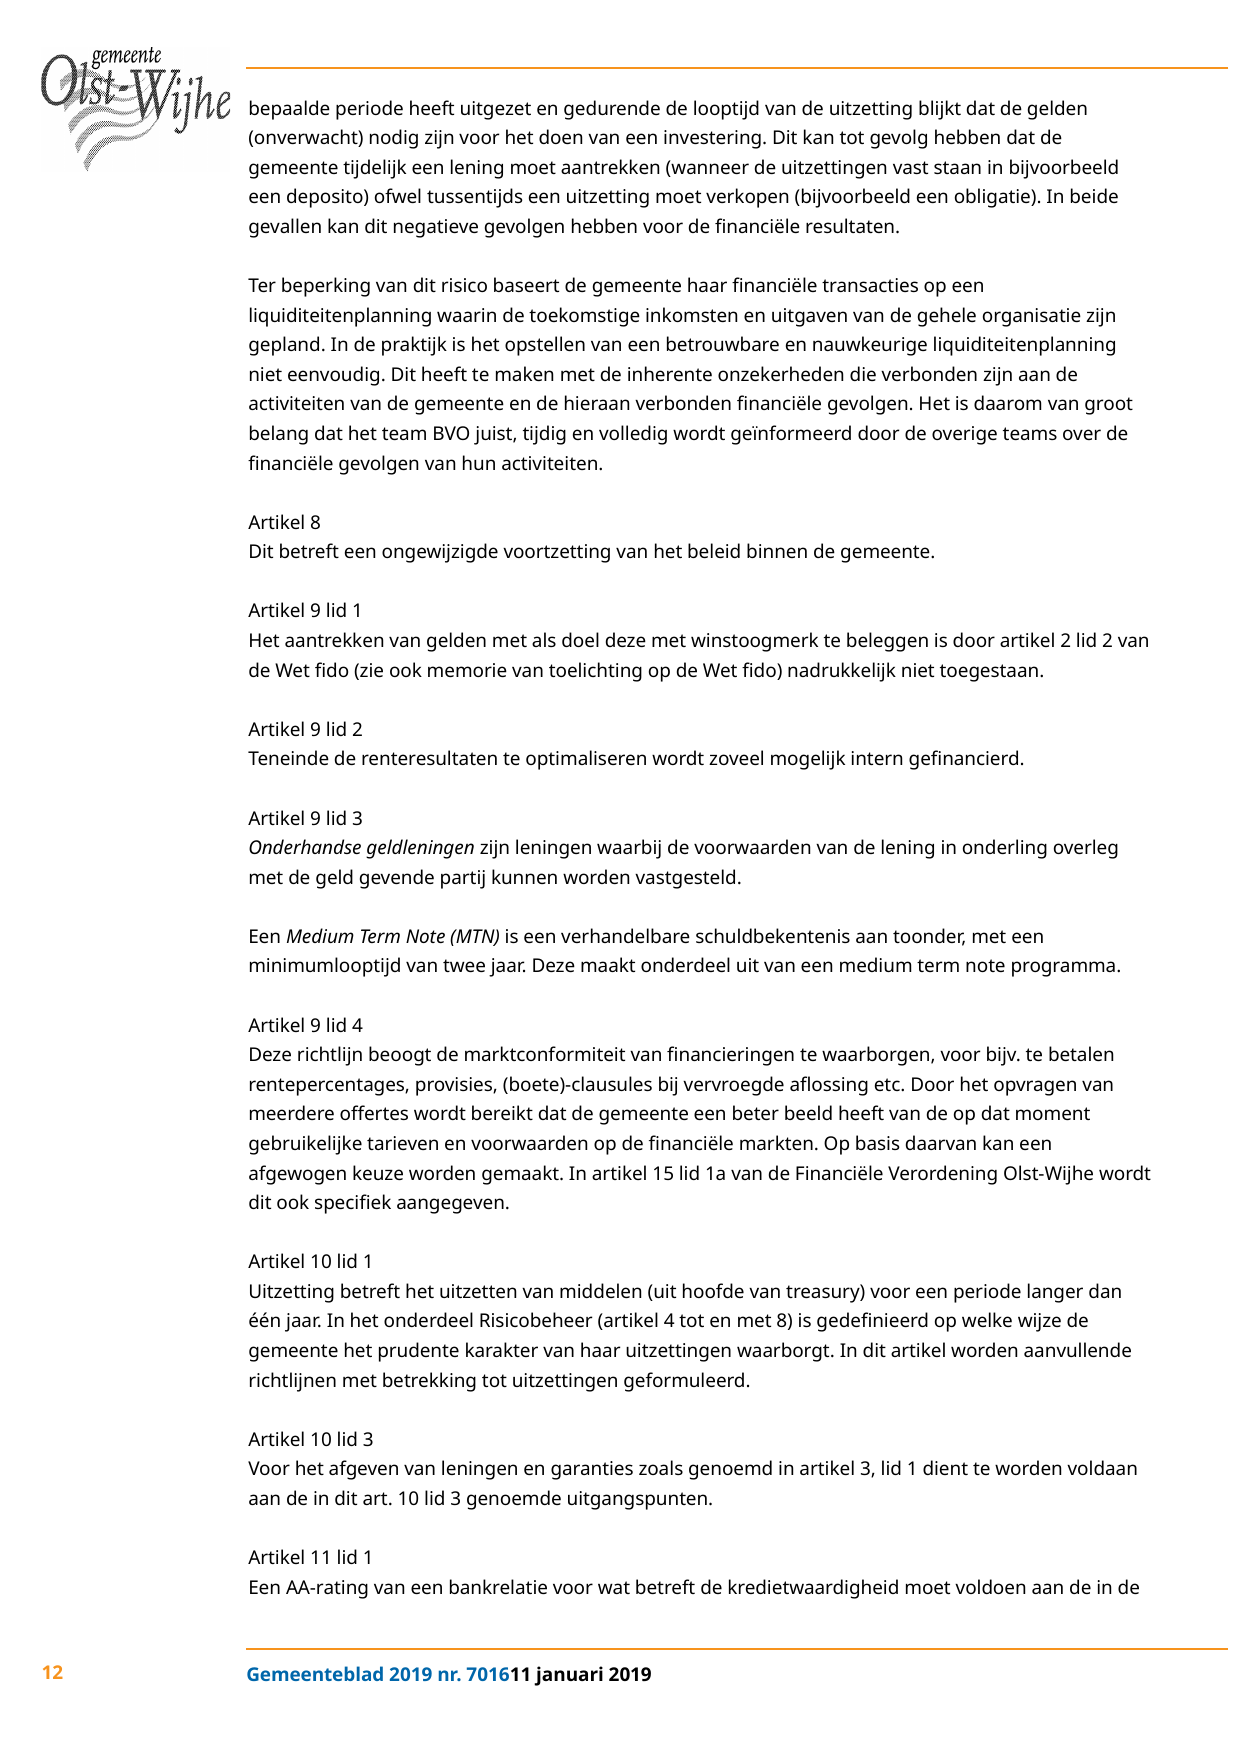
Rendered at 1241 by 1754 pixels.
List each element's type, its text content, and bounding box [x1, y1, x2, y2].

text bepaalde periode heeft uitgezet en gedurende de looptijd van de uitzetting blijkt dat de gelden (onverwacht) nodig zijn voor het doen van een investering. Dit kan tot gevolg hebben dat de gemeente tijdelijk een lening moet aantrekken (wanneer de uitzettingen vast staan in bijvoorbeeld een deposito) ofwel tussentijds een uitzetting moet verkopen (bijvoorbeeld een obligatie). In beide gevallen kan dit negatieve gevolgen hebben voor de financiële resultaten. [248, 95, 1152, 239]
text Dit betreft een ongewijzigde voortzetting van het beleid binnen de gemeente. [248, 538, 1152, 564]
text Artikel 9 lid 1 [248, 598, 1152, 623]
text Artikel 9 lid 4 [248, 1012, 1152, 1038]
text Deze richtlijn beoogt de marktconformiteit van financieringen te waarborgen, voor bijv. te betalen rentepercentages, provisies, (boete)-clausules bij vervroegde aflossing etc. Door het opvragen van meerdere offertes wordt bereikt dat de gemeente een beter beeld heeft van de op dat moment gebruikelijke tarieven en voorwaarden op de financiële markten. Op basis daarvan kan een afgewogen keuze worden gemaakt. In artikel 15 lid 1a van de Financiële Verordening Olst-Wijhe wordt dit ook specifiek aangegeven. [248, 1041, 1152, 1215]
text Ter beperking van dit risico baseert de gemeente haar financiële transacties op een liquiditeitenplanning waarin de toekomstige inkomsten en uitgaven van de gehele organisatie zijn gepland. In de praktijk is het opstellen van een betrouwbare en nauwkeurige liquiditeitenplanning niet eenvoudig. Dit heeft te maken met de inherente onzekerheden die verbonden zijn aan de activiteiten van de gemeente en de hieraan verbonden financiële gevolgen. Het is daarom van groot belang dat het team BVO juist, tijdig en volledig wordt geïnformeerd door de overige teams over de financiële gevolgen van hun activiteiten. [248, 272, 1152, 476]
picture [41, 47, 231, 172]
text Voor het afgeven van leningen en garanties zoals genoemd in artikel 3, lid 1 dient te worden voldaan aan de in dit art. 10 lid 3 genoemde uitgangspunten. [248, 1456, 1152, 1511]
text Uitzetting betreft het uitzetten van middelen (uit hoofde van treasury) voor een periode langer dan één jaar. In het onderdeel Risicobeheer (artikel 4 tot en met 8) is gedefinieerd op welke wijze de gemeente het prudente karakter van haar uitzettingen waarborgt. In dit artikel worden aanvullende richtlijnen met betrekking tot uitzettingen geformuleerd. [248, 1278, 1152, 1393]
text Artikel 11 lid 1 [248, 1544, 1152, 1570]
text Teneinde de renteresultaten te optimaliseren wordt zoveel mogelijk intern gefinancierd. [248, 746, 1152, 771]
text Artikel 9 lid 2 [248, 716, 1152, 742]
text Een AA-rating van een bankrelatie voor wat betreft de kredietwaardigheid moet voldoen aan de in de [248, 1574, 1152, 1600]
text Onderhandse geldleningen zijn leningen waarbij de voorwaarden van de lening in onderling overleg met de geld gevende partij kunnen worden vastgesteld. [248, 834, 1152, 890]
text Een Medium Term Note (MTN) is een verhandelbare schuldbekentenis aan toonder, met een minimumlooptijd van twee jaar. Deze maakt onderdeel uit van een medium term note programma. [248, 923, 1152, 978]
text Artikel 9 lid 3 [248, 805, 1152, 831]
text Het aantrekken van gelden met als doel deze met winstoogmerk te beleggen is door artikel 2 lid 2 van de Wet fido (zie ook memorie van toelichting op de Wet fido) nadrukkelijk niet toegestaan. [248, 627, 1152, 683]
text Artikel 10 lid 3 [248, 1426, 1152, 1452]
text Artikel 10 lid 1 [248, 1248, 1152, 1274]
text Artikel 8 [248, 509, 1152, 535]
